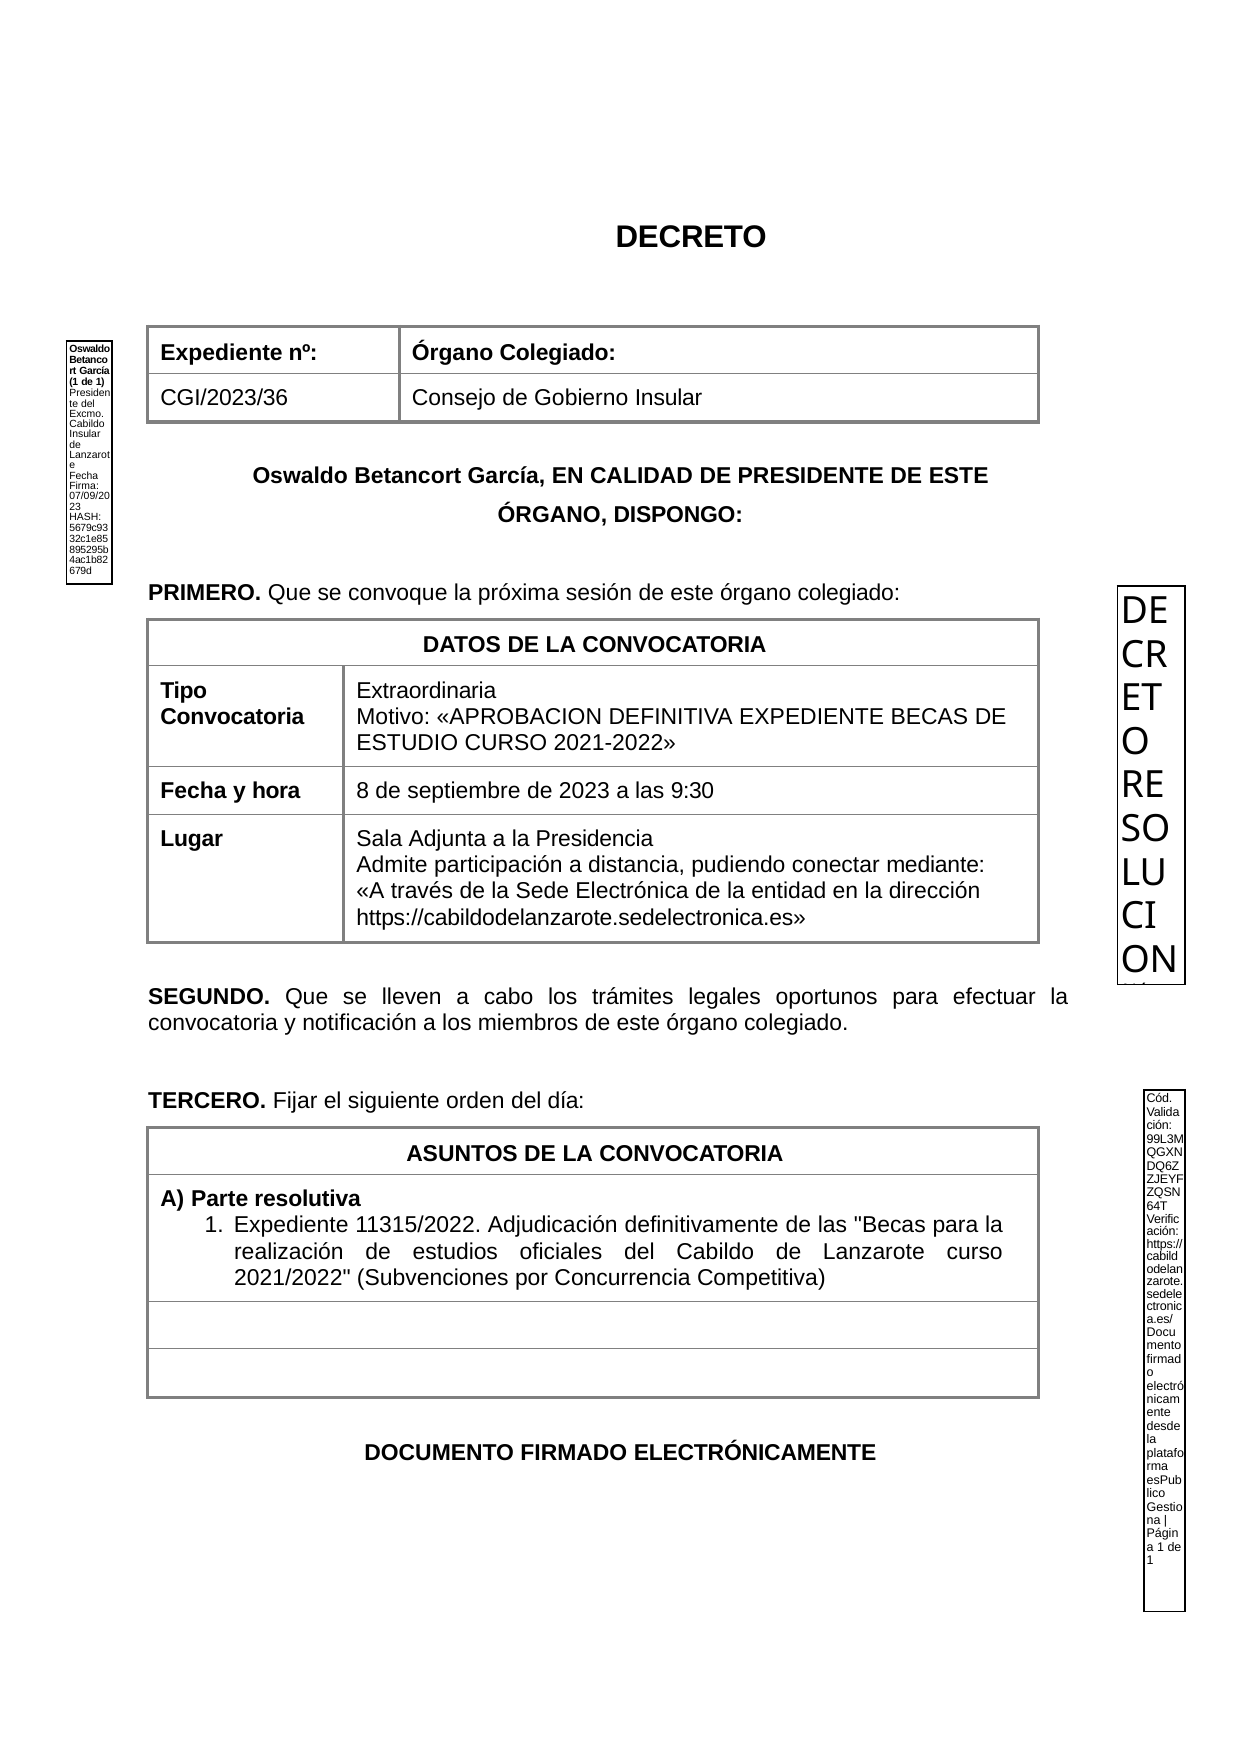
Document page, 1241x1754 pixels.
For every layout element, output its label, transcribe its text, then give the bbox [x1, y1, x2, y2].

text SEGUNDO. Que se lleven a cabo los trámites legales oportunos para efectuar la convocatoria y notificación a los miembros de este órgano colegiado. [148, 983, 1103, 1036]
text TERCERO. Fijar el siguiente orden del día: [148, 1087, 1103, 1113]
text Oswaldo Betancort García (1 de 1) [69, 343, 111, 388]
table_cell Lugar [149, 815, 342, 941]
table_header ASUNTOS DE LA CONVOCATORIA [149, 1129, 1037, 1174]
table_cell [149, 1302, 1037, 1348]
table_header DATOS DE LA CONVOCATORIA [149, 621, 1037, 665]
text PRIMERO. Que se convoque la próxima sesión de este órgano colegiado: [148, 578, 1103, 605]
table_cell Tipo Convocatoria [149, 666, 342, 766]
text Verificación: https://cabildodelanzarote.sedelectronica.es/ [1146, 1213, 1184, 1326]
text DOCUMENTO FIRMADO ELECTRÓNICAMENTE [194, 1438, 1046, 1465]
table_header Órgano Colegiado: [401, 328, 1037, 372]
text HASH: 5679c9332c1e85895295b4ac1b82679d [69, 512, 111, 577]
table_cell 8 de septiembre de 2023 a las 9:30 [345, 767, 1037, 814]
text Presidente del Excmo. Cabildo Insular de Lanzarote Fecha Firma: 07/09/2023 [69, 389, 111, 512]
table_cell Parte resolutiva Expediente 11315/2022. Adjudicación definitivamente de las "Becas para la realización de estudios oficiales del Cabildo de Lanzarote curso 2021/2022" (Subvenciones por Concurrencia Competitiva) [149, 1175, 1037, 1301]
table_cell Fecha y hora [149, 767, 342, 814]
table_cell [149, 1349, 1037, 1396]
text Documento firmado electrónicamente desde la plataforma esPublico Gestiona | Página 1 de 1 [1146, 1326, 1184, 1567]
text DECRETO [336, 218, 1046, 254]
text DECRETO RESOLUCION [1120, 589, 1184, 981]
text Oswaldo Betancort García, EN CALIDAD DE PRESIDENTE DE ESTE ÓRGANO, DISPONGO: [195, 462, 1046, 527]
table_cell Consejo de Gobierno Insular [401, 374, 1037, 420]
table_cell Extraordinaria Motivo: «APROBACION DEFINITIVA EXPEDIENTE BECAS DE ESTUDIO CURSO 2021-2022» [345, 666, 1037, 766]
text Cód. Validación: 99L3MQGXNDQ6ZZJEYFZQSN64T [1146, 1092, 1184, 1213]
table_header Expediente nº: [149, 328, 398, 372]
table_cell CGI/2023/36 [149, 374, 398, 420]
table_cell Sala Adjunta a la Presidencia Admite participación a distancia, pudiendo conectar mediante: «A través de la Sede Electrónica de la entidad en la dirección https://cabildodelanzarote.sedelectronica.es» [345, 815, 1037, 941]
